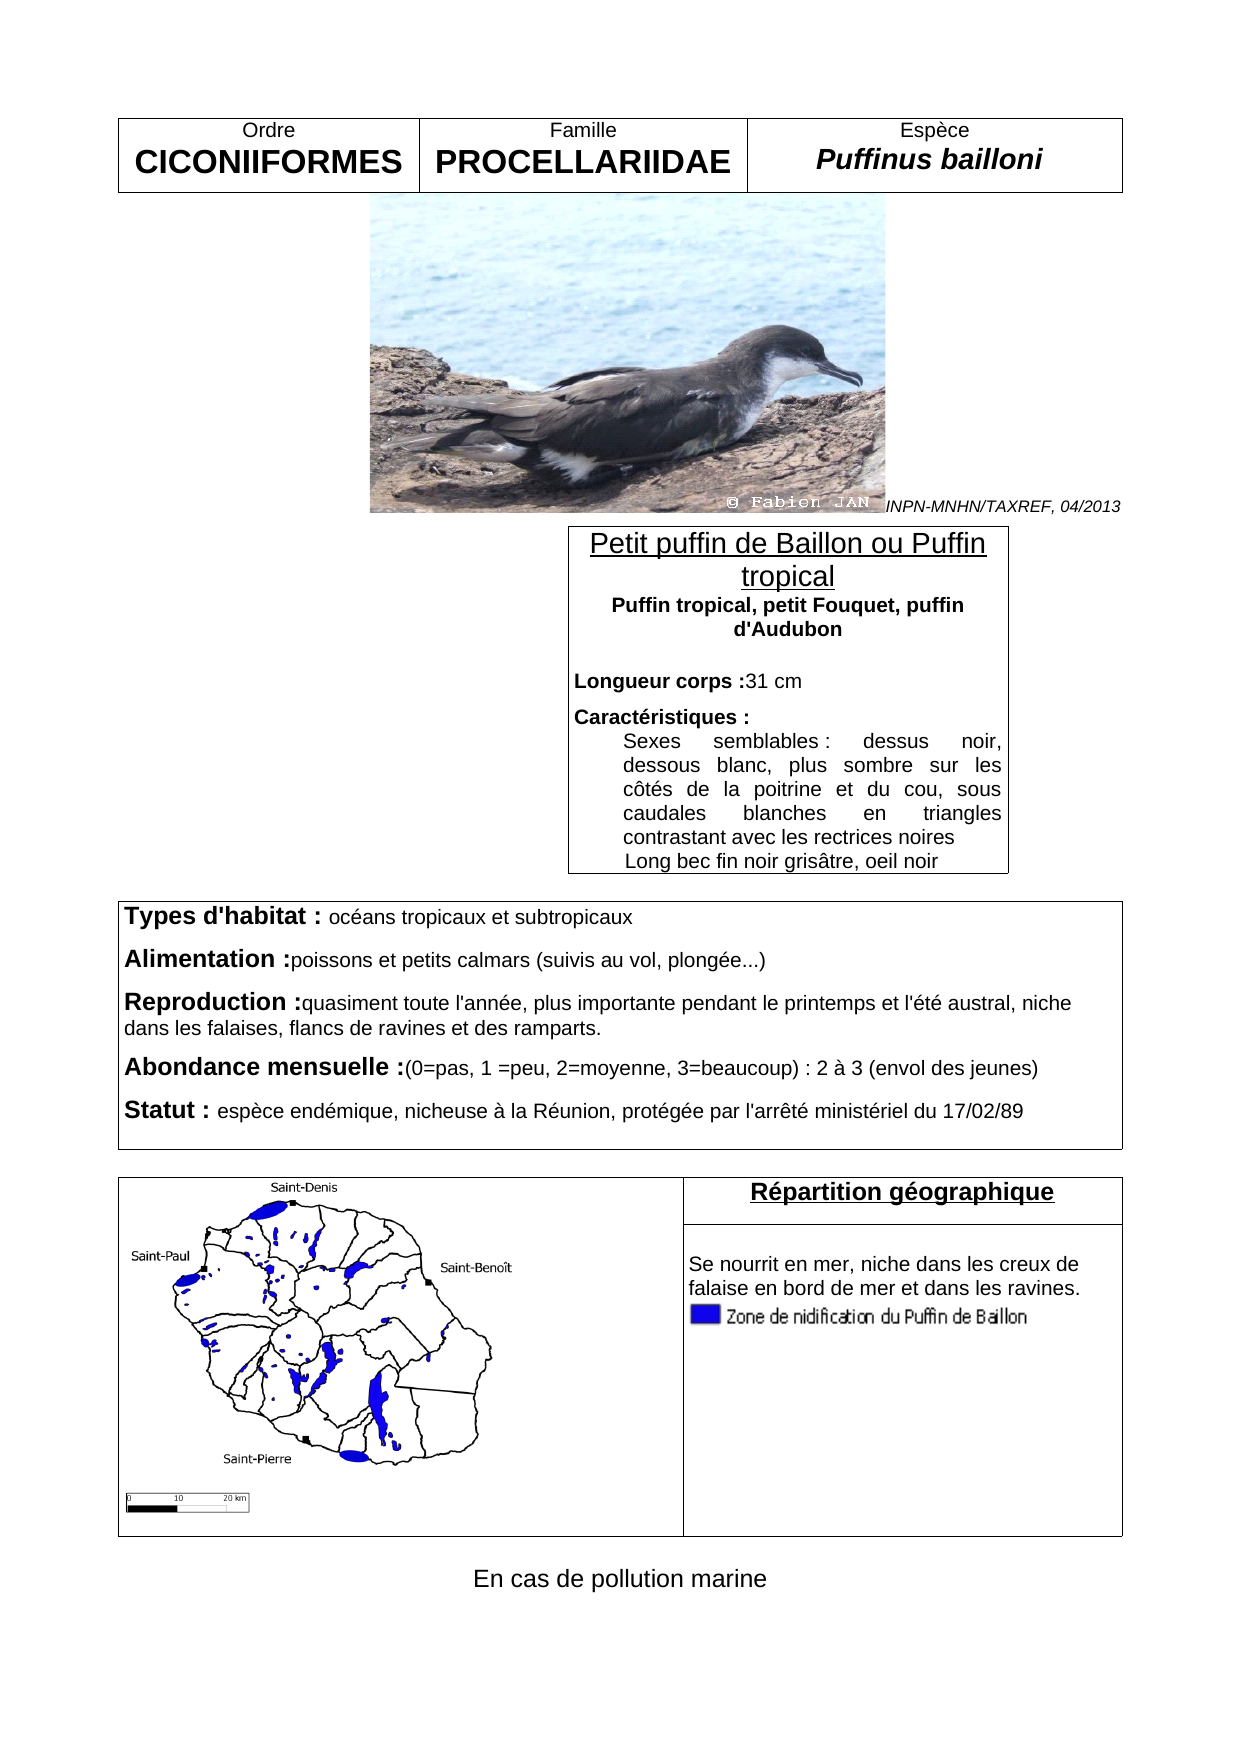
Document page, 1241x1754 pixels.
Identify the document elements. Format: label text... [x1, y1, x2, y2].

text En cas de pollution marine [118, 1564, 1122, 1593]
table_header Types d'habitat : océans tropicaux et subtropicaux Alimentation :poissons et petits calmars (suivis au vol, plongée...) Reproduction :quasiment toute l'année, plus importante pendant le printemps et l'été austral, niche dans les falaises, flancs de ravines et des ramparts. Abondance mensuelle :(0=pas, 1 =peu, 2=moyenne, 3=beaucoup) : 2 à 3 (envol des jeunes) Statut : espèce endémique, nicheuse à la Réunion, protégée par l'arrêté ministériel du 17/02/89 [119, 902, 1122, 1149]
table_header Espèce Puffinus bailloni [748, 119, 1122, 192]
table_header Petit puffin de Baillon ou Puffin tropical Puffin tropical, petit Fouquet, puffin d'Audubon Longueur corps :31 cm Caractéristiques : Sexes semblables : dessus noir, dessous blanc, plus sombre sur les côtés de la poitrine et du cou, sous caudales blanches en triangles contrastant avec les rectrices noires Long bec fin noir grisâtre, oeil noir [569, 527, 1008, 873]
table_header [119, 1178, 683, 1536]
table_header Ordre CICONIIFORMES [119, 119, 419, 192]
table_header Famille PROCELLARIIDAE [420, 119, 747, 192]
table_cell Se nourrit en mer, niche dans les creux de falaise en bord de mer et dans les ravines. [684, 1225, 1122, 1536]
table_header Répartition géographique [684, 1178, 1122, 1224]
text INPN-MNHN/TAXREF, 04/2013 [118, 193, 1122, 516]
